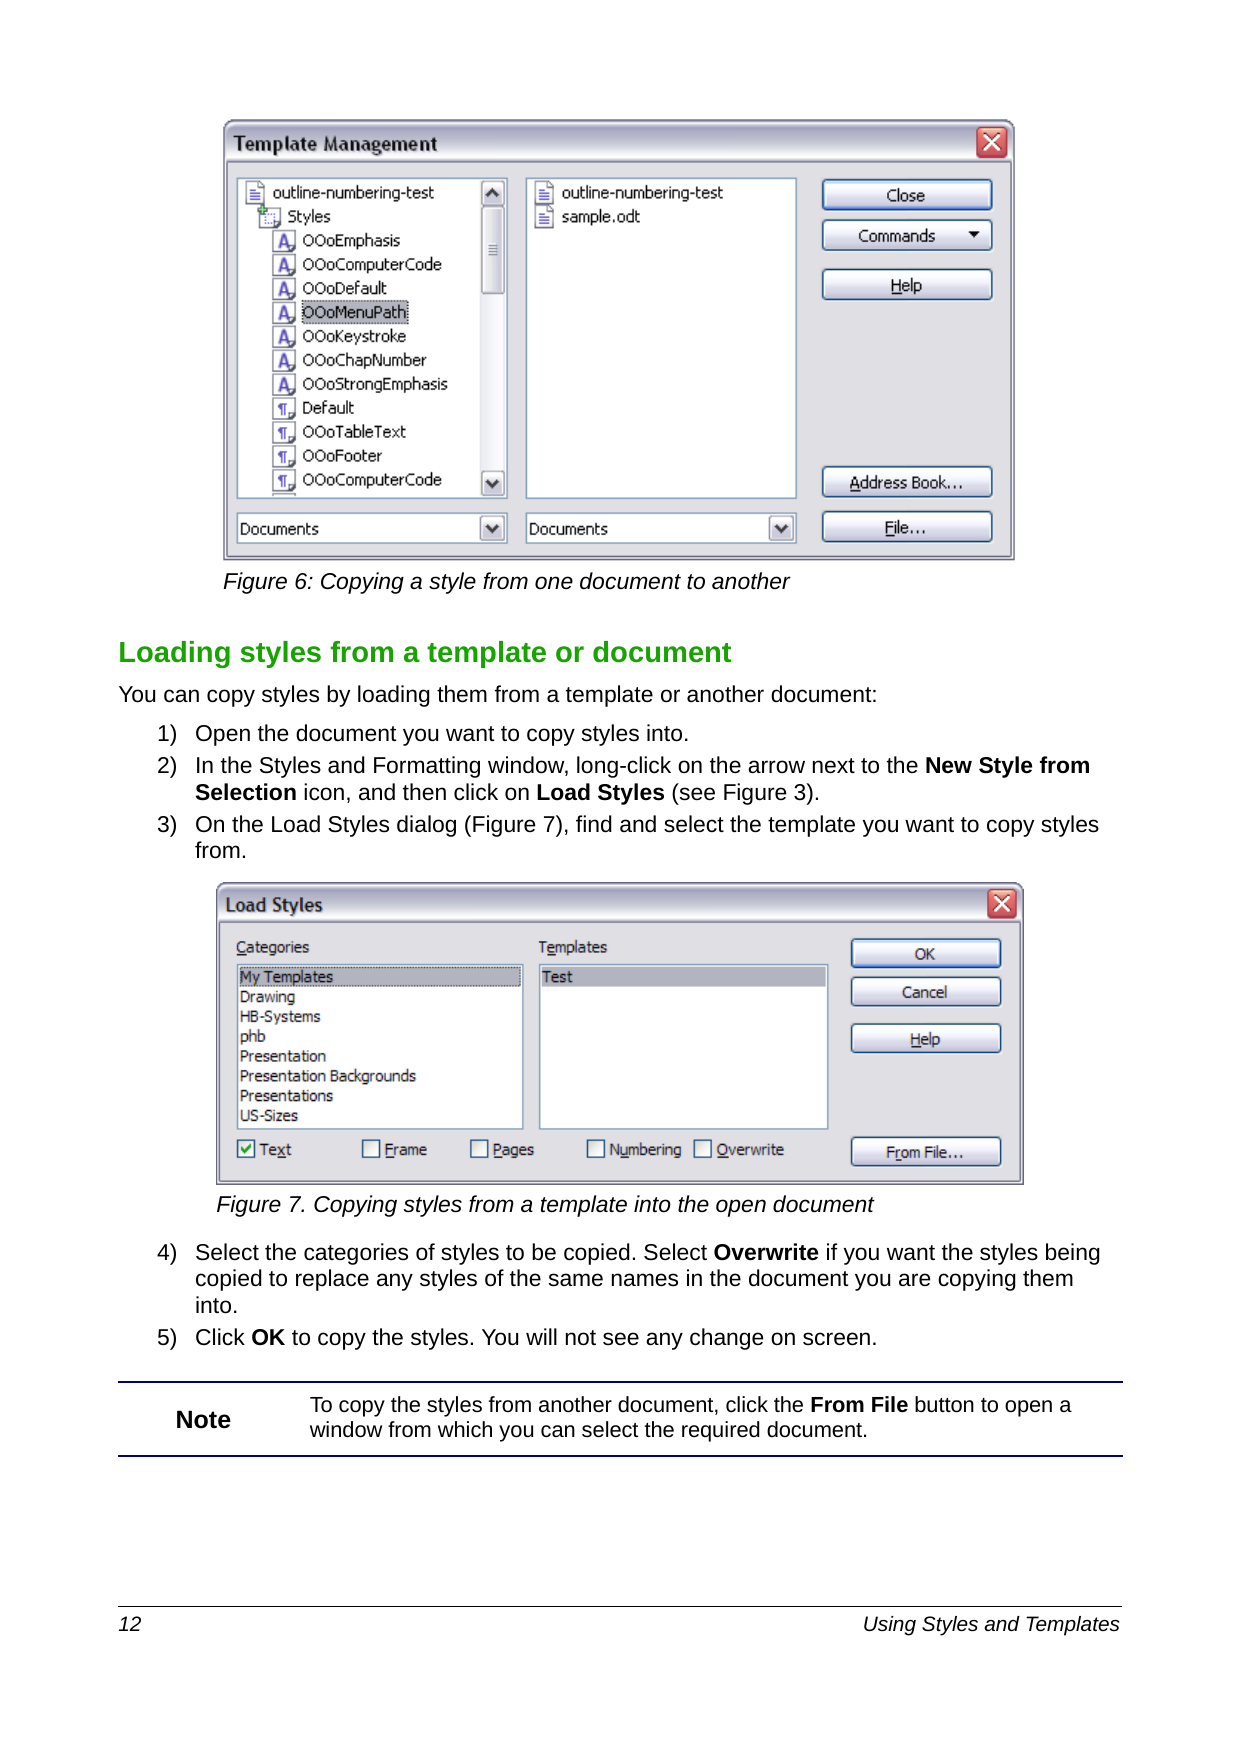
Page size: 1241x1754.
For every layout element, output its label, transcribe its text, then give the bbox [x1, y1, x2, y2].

text You can copy styles by loading them from a template or another document: [118, 681, 1122, 707]
list Click OK to copy the styles. You will not see any change on screen. [177, 1324, 1122, 1351]
text Figure 6: Copying a style from one document to another [223, 568, 1017, 594]
list On the Load Styles dialog (Figure 7), find and select the template you want to copy styles from. [177, 811, 1122, 864]
text Figure 7. Copying styles from a template into the open document [216, 1191, 1024, 1218]
table_header To copy the styles from another document, click the From File button to open a window from which you can select the required document. [288, 1383, 1122, 1455]
picture [222, 118, 1018, 562]
list In the Styles and Formatting window, long-click on the arrow next to the New Style from Selection icon, and then click on Load Styles (see Figure 3). [177, 752, 1122, 805]
list Open the document you want to copy styles into. [177, 719, 1122, 746]
list Select the categories of styles to be copied. Select Overwrite if you want the styles being copied to replace any styles of the same names in the document you are copying them into. [177, 1239, 1122, 1318]
subtitle Loading styles from a template or document [118, 635, 1122, 668]
table_header Note [118, 1383, 288, 1455]
picture [216, 882, 1024, 1185]
